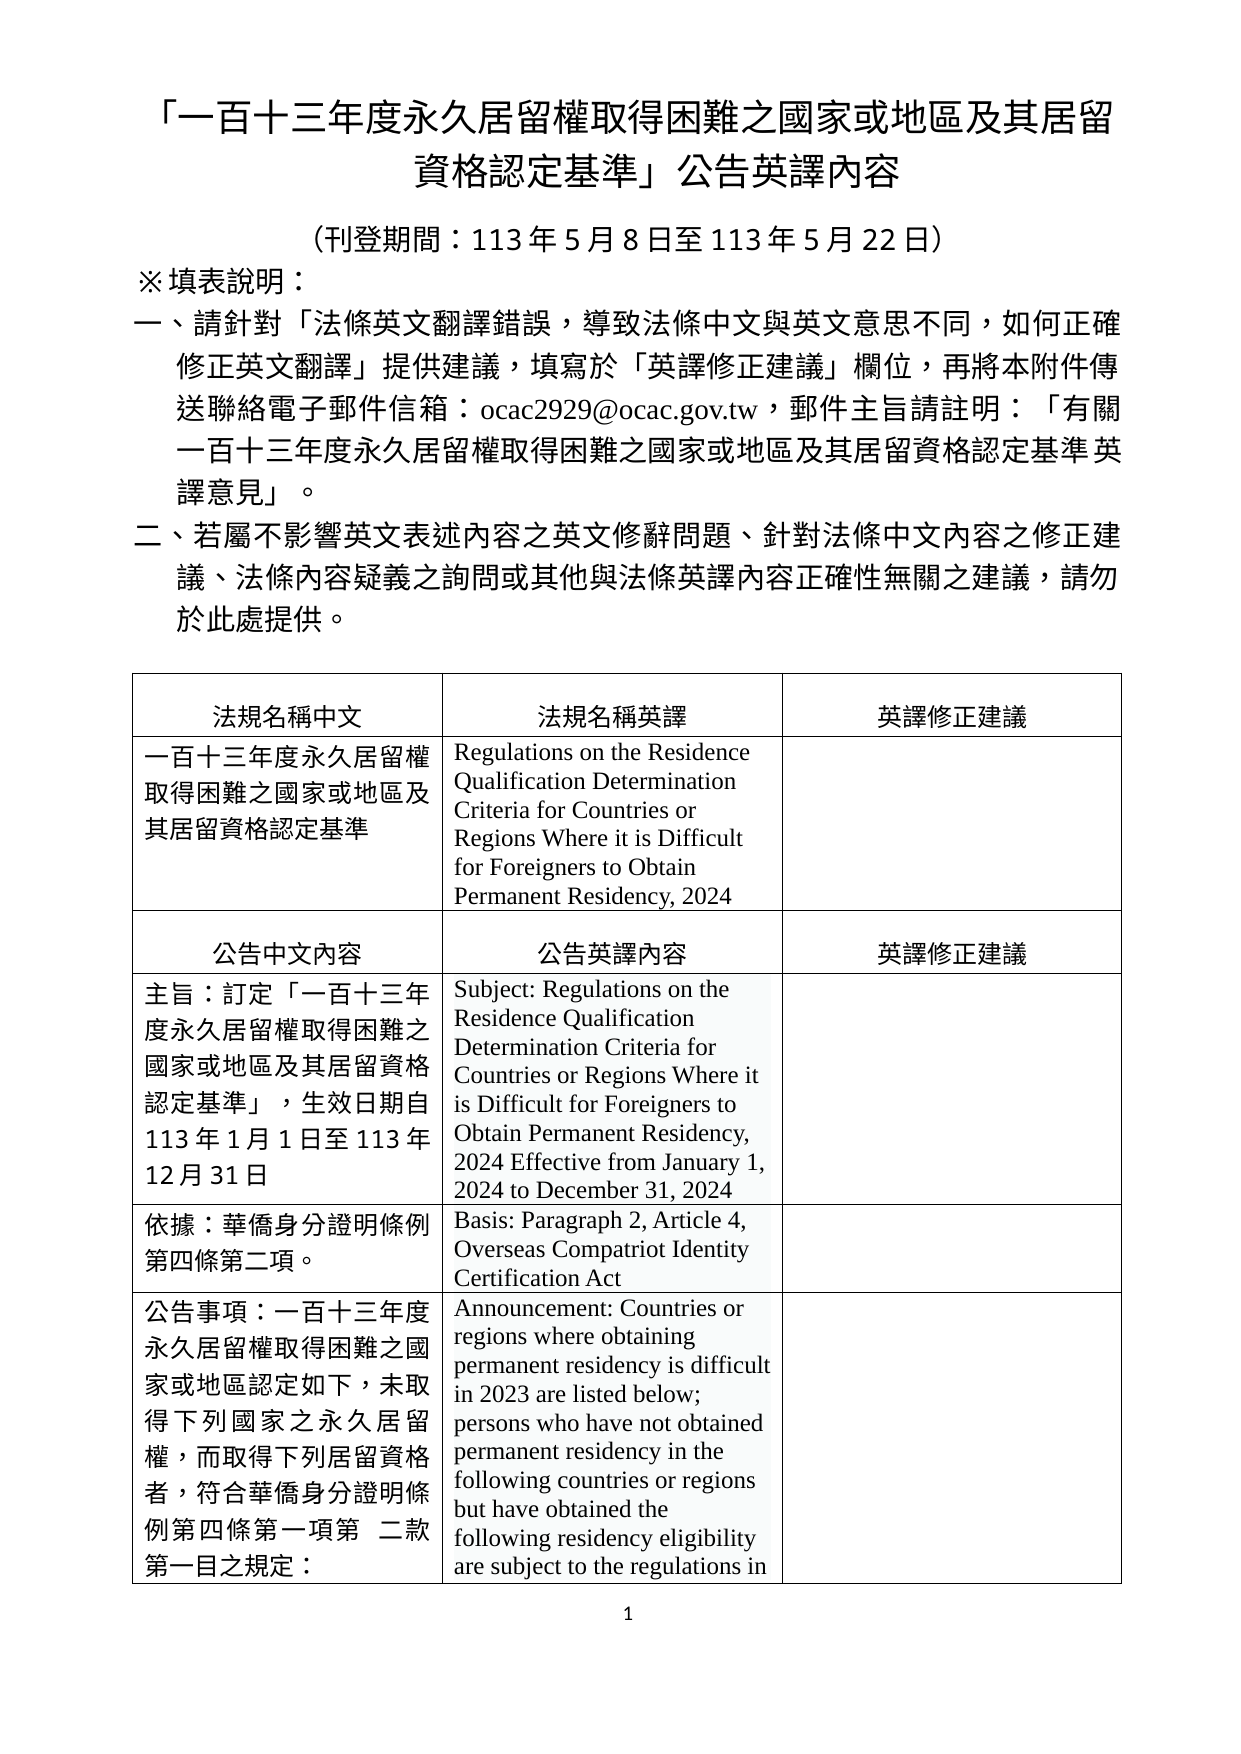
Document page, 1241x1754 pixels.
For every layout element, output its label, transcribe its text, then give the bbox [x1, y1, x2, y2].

table_cell [783, 974, 1121, 1204]
text 二、若屬不影響英文表述內容之英文修辭問題、針對法條中文內容之修正建議、法條內容疑義之詢問或其他與法條英譯內容正確性無關之建議，請勿於此處提供。 [133, 512, 1122, 639]
table_cell 公告事項：一百十三年度永久居留權取得困難之國家或地區認定如下，未取得下列國家之永久居留權，而取得下列居留資格者，符合華僑身分證明條例第四條第一項第 二款第一目之規定： [133, 1293, 144, 1583]
text 「一百十三年度永久居留權取得困難之國家或地區及其居留資格認定基準」公告英譯內容 [133, 87, 1122, 196]
table_cell [783, 1293, 1121, 1583]
table_cell [783, 737, 1121, 910]
table_cell 英譯修正建議 [783, 911, 1121, 973]
table_cell 主旨：訂定「一百十三年度永久居留權取得困難之國家或地區及其居留資格認定基準」，生效日期自113年1月1日至113年12月31日 [133, 974, 442, 1204]
table_cell Announcement: Countries or regions where obtaining permanent residency is difficult in 2023 are listed below; persons who have not obtained permanent residency in the following countries or regions but have obtained the following residency eligibility are subject to the regulations in Item 1, Subparagraph 2, Paragraph 1, Article 4 of the Overseas Compatriot Identity Certification Act. [443, 1293, 782, 1583]
table_header 法規名稱英譯 [443, 674, 782, 736]
table_header 英譯修正建議 [783, 674, 1121, 736]
text 一、請針對「法條英文翻譯錯誤，導致法條中文與英文意思不同，如何正確修正英文翻譯」提供建議，填寫於「英譯修正建議」欄位，再將本附件傳送聯絡電子郵件信箱：ocac2929@ocac.gov.tw，郵件主旨請註明：「有關一百十三年度永久居留權取得困難之國家或地區及其居留資格認定基準英譯意見」。 [133, 301, 1122, 512]
text （刊登期間：113年5月8日至113年5月22日） [133, 196, 1122, 258]
table_cell 公告事項：一百十三年度永久居留權取得困難之國家或地區認定如下，未取得下列國家之永久居留權，而取得下列居留資格者，符合華僑身分證明條例第四條第一項第 二款第一目之規定： [431, 1293, 442, 1583]
table_cell 公告英譯內容 [443, 911, 782, 973]
table_cell Regulations on the Residence Qualification Determination Criteria for Countries or Regions Where it is Difficult for Foreigners to Obtain Permanent Residency, 2024 [443, 737, 782, 910]
table_cell [783, 1205, 1121, 1292]
table_cell 公告中文內容 [133, 911, 442, 973]
table_cell 依據：華僑身分證明條例第四條第二項。 [133, 1205, 442, 1292]
table_header 法規名稱中文 [133, 674, 442, 736]
table_cell 一百十三年度永久居留權取得困難之國家或地區及其居留資格認定基準 [133, 737, 442, 910]
text ※填表說明： [133, 258, 1122, 301]
